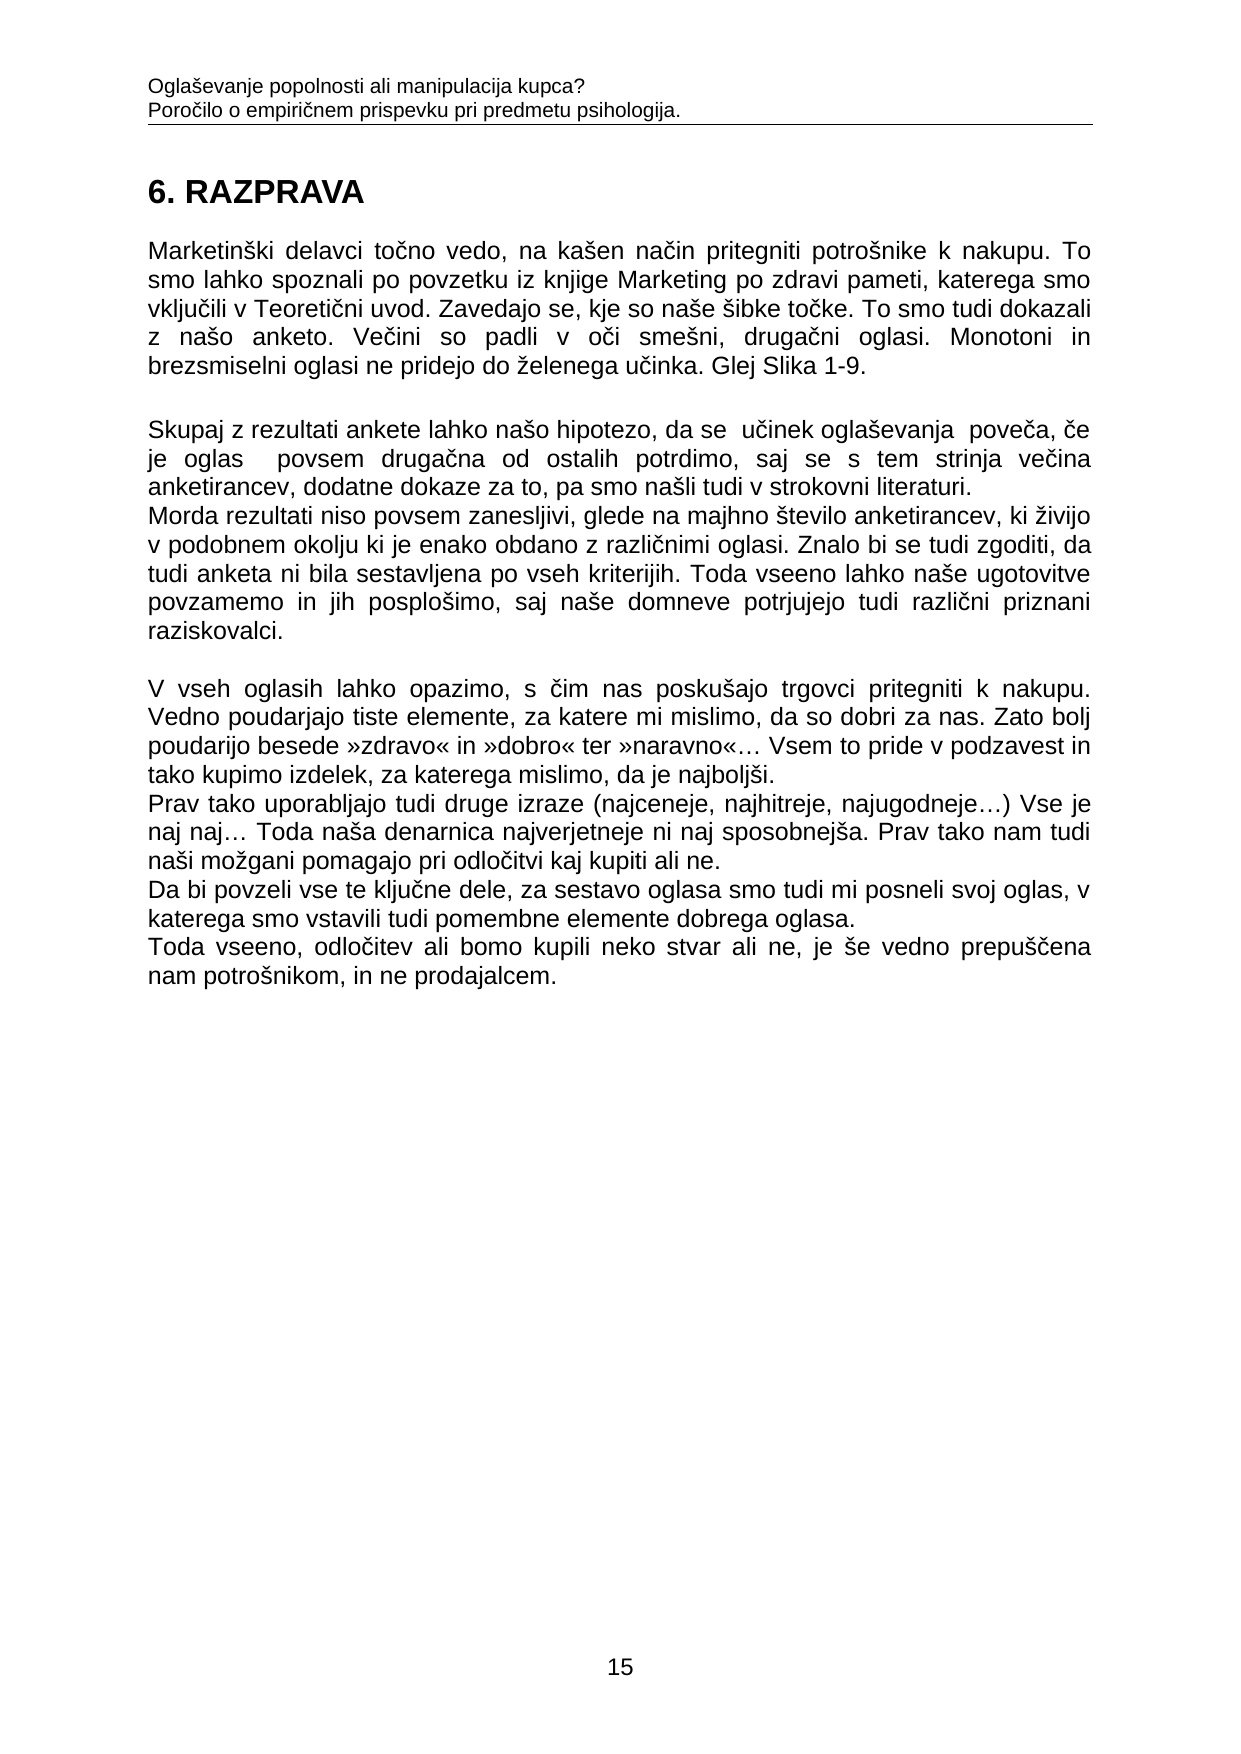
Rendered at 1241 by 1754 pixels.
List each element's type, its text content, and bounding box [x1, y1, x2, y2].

text Da bi povzeli vse te ključne dele, za sestavo oglasa smo tudi mi posneli svoj oglas, v katerega smo vstavili tudi pomembne elemente dobrega oglasa. [148, 875, 1093, 932]
text Skupaj z rezultati ankete lahko našo hipotezo, da se učinek oglaševanja poveča, če je oglas povsem drugačna od ostalih potrdimo, saj se s tem strinja večina anketirancev, dodatne dokaze za to, pa smo našli tudi v strokovni literaturi. [148, 415, 1093, 501]
subtitle 6. RAZPRAVA [148, 173, 1093, 211]
text Toda vseeno, odločitev ali bomo kupili neko stvar ali ne, je še vedno prepuščena nam potrošnikom, in ne prodajalcem. [148, 932, 1093, 990]
text Prav tako uporabljajo tudi druge izraze (najceneje, najhitreje, najugodneje…) Vse je naj naj… Toda naša denarnica najverjetneje ni naj sposobnejša. Prav tako nam tudi naši možgani pomagajo pri odločitvi kaj kupiti ali ne. [148, 788, 1093, 875]
text Morda rezultati niso povsem zanesljivi, glede na majhno število anketirancev, ki živijo v podobnem okolju ki je enako obdano z različnimi oglasi. Znalo bi se tudi zgoditi, da tudi anketa ni bila sestavljena po vseh kriterijih. Toda vseeno lahko naše ugotovitve povzamemo in jih posplošimo, saj naše domneve potrjujejo tudi različni priznani raziskovalci. [148, 501, 1093, 645]
text V vseh oglasih lahko opazimo, s čim nas poskušajo trgovci pritegniti k nakupu. Vedno poudarjajo tiste elemente, za katere mi mislimo, da so dobri za nas. Zato bolj poudarijo besede »zdravo« in »dobro« ter »naravno«… Vsem to pride v podzavest in tako kupimo izdelek, za katerega mislimo, da je najboljši. [148, 673, 1093, 788]
subtitle Marketinški delavci točno vedo, na kašen način pritegniti potrošnike k nakupu. To smo lahko spoznali po povzetku iz knjige Marketing po zdravi pameti, katerega smo vključili v Teoretični uvod. Zavedajo se, kje so naše šibke točke. To smo tudi dokazali z našo anketo. Večini so padli v oči smešni, drugačni oglasi. Monotoni in brezsmiselni oglasi ne pridejo do želenega učinka. Glej Slika 1-9. [148, 236, 1093, 380]
